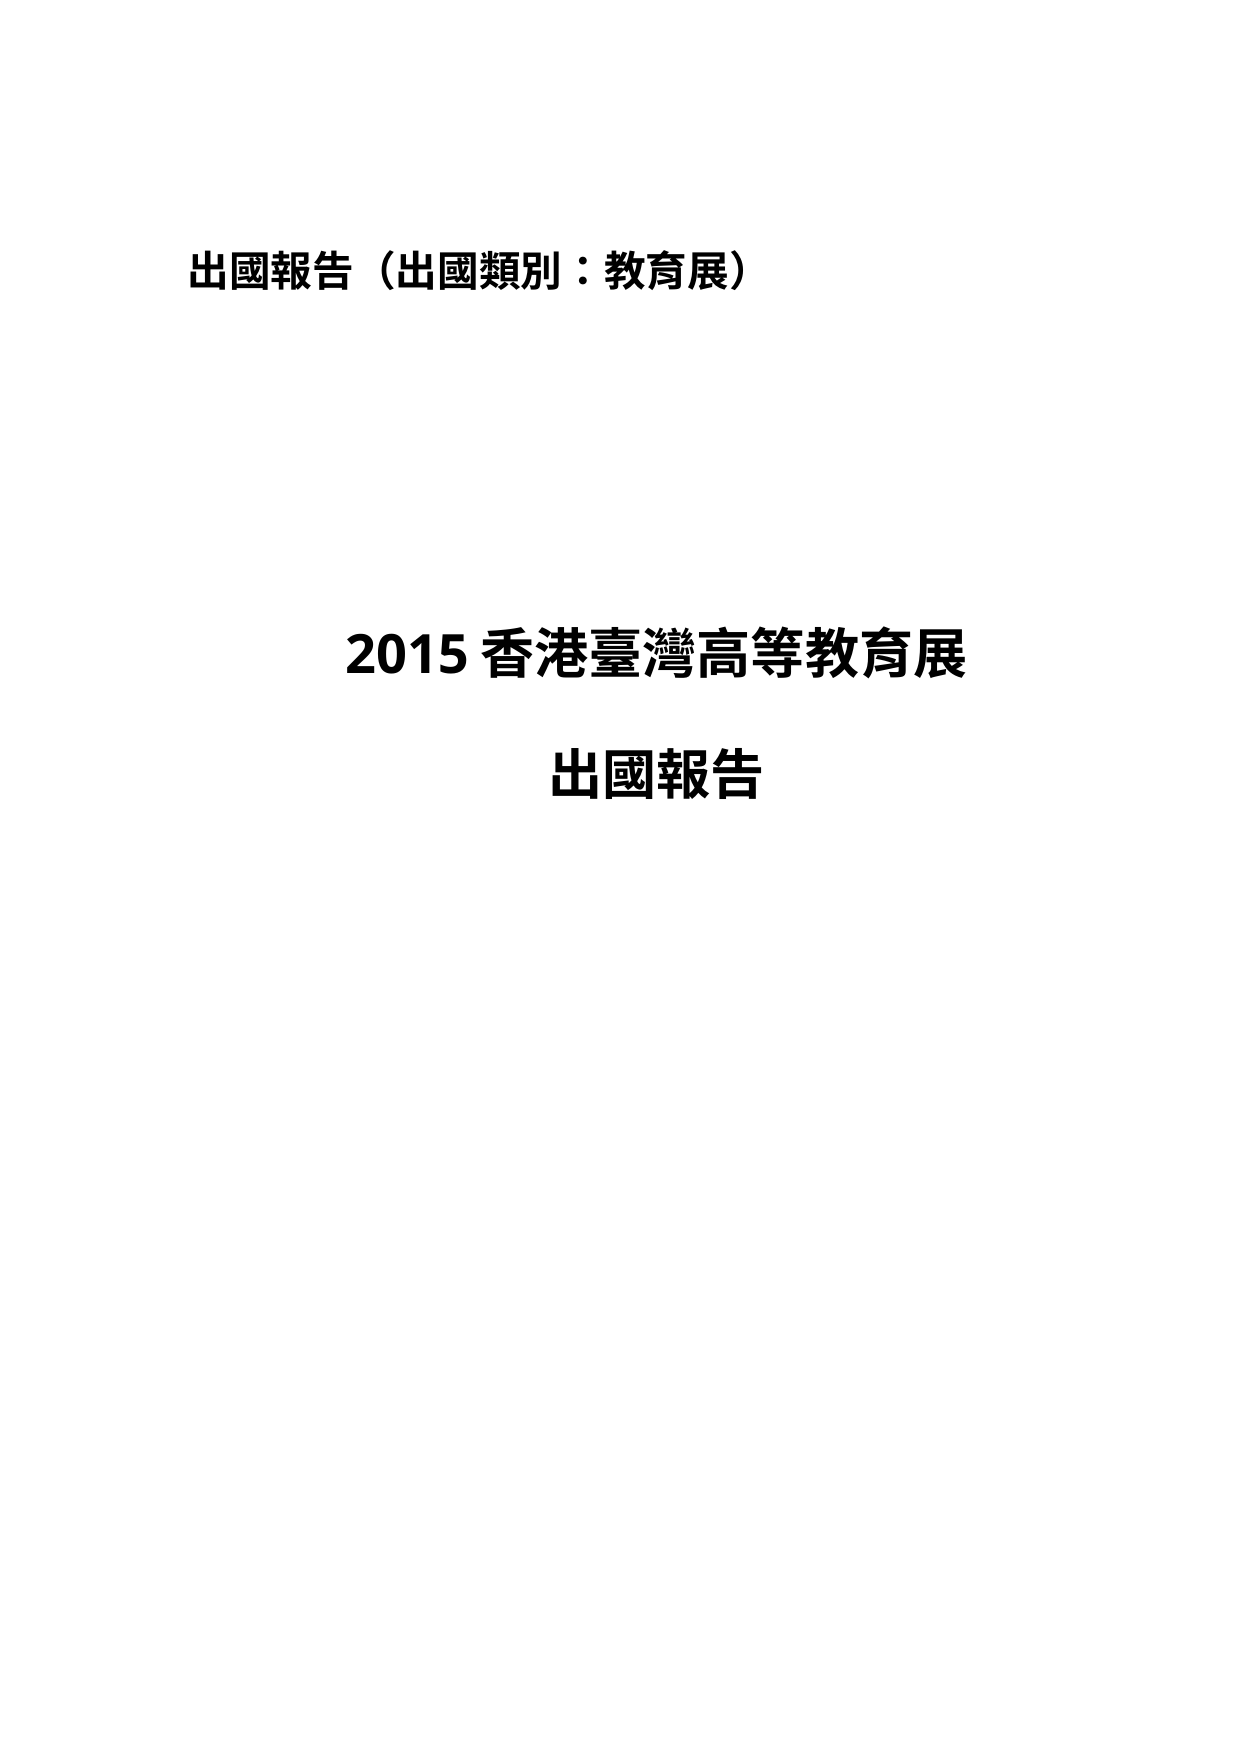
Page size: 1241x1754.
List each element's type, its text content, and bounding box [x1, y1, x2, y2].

text 出國報告（出國類別：教育展） [187, 231, 1125, 306]
text 2015香港臺灣高等教育展 [187, 594, 1125, 707]
text 出國報告 [187, 714, 1125, 827]
